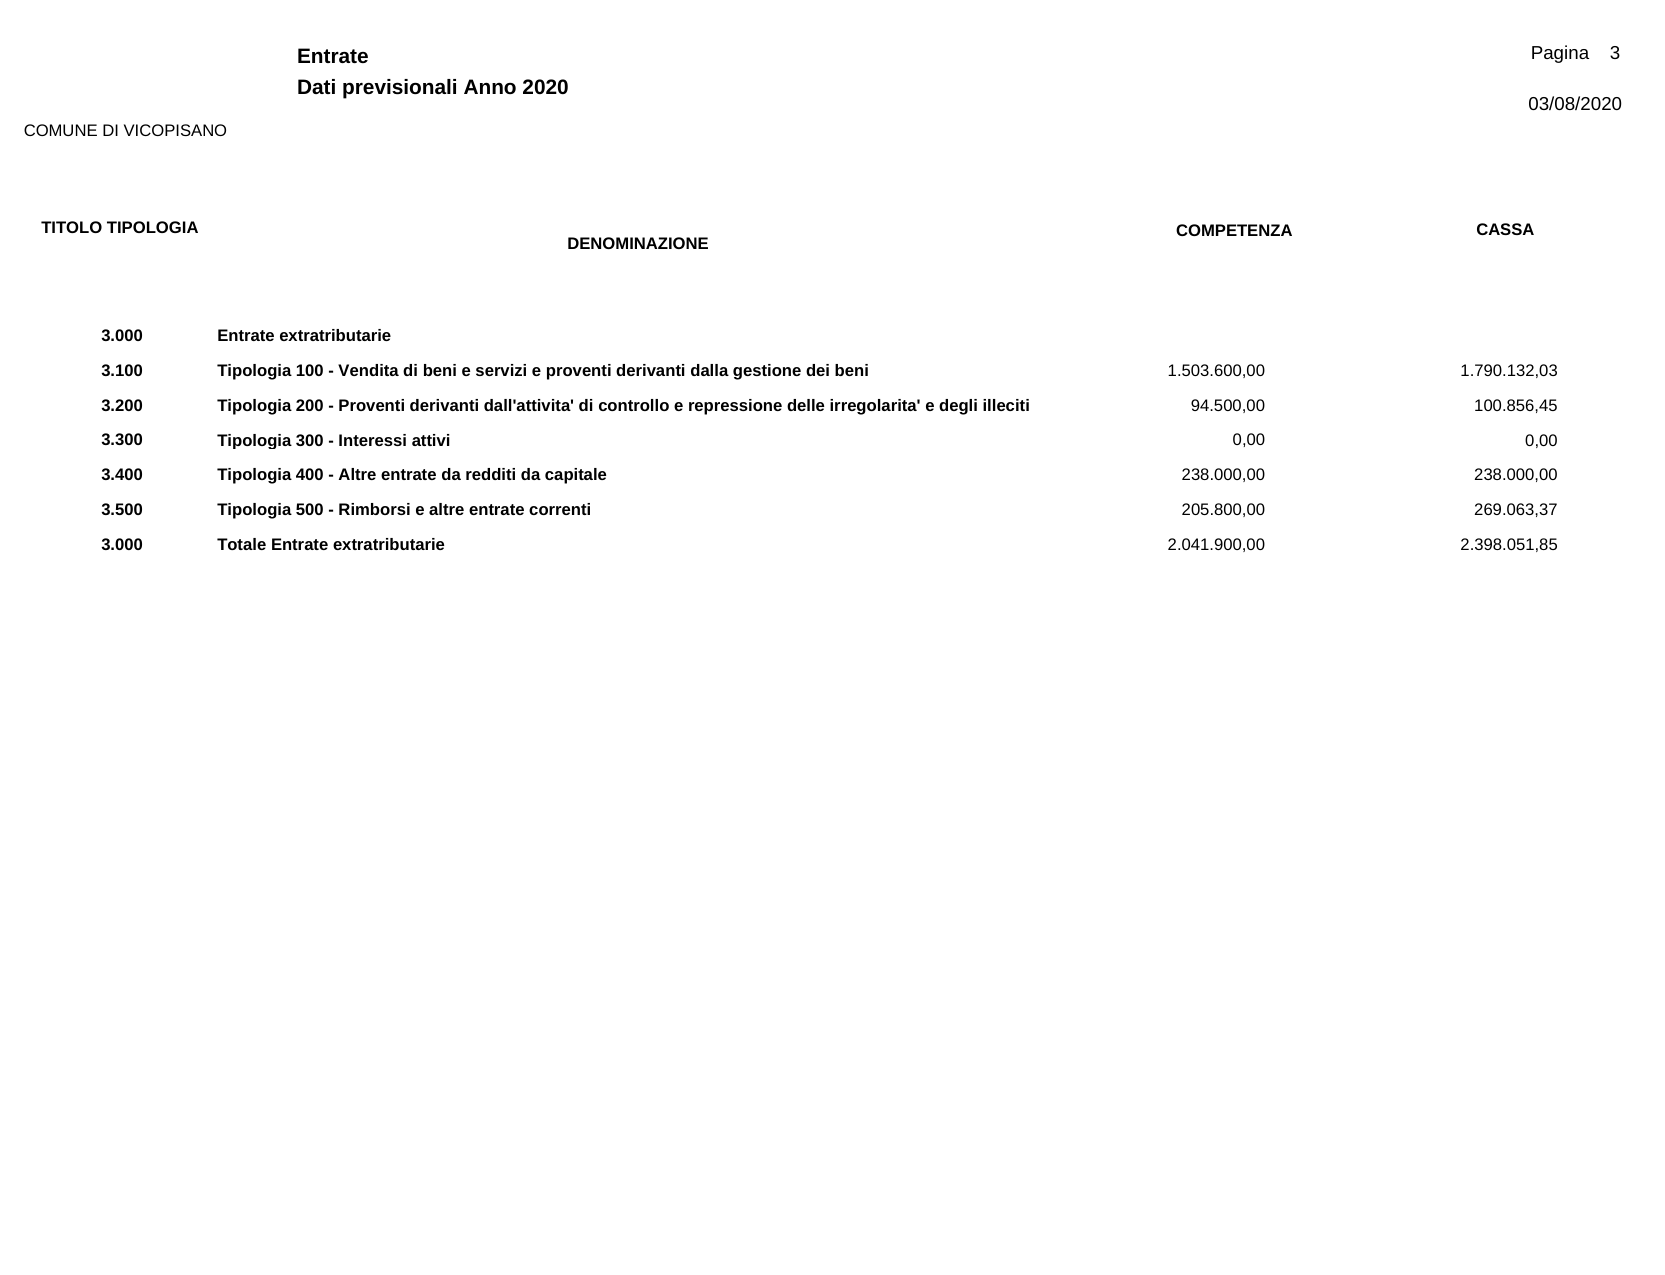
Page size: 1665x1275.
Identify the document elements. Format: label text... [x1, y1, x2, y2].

text 2.041.900,00 [1105, 534, 1265, 553]
text Pagina 3 [1474, 42, 1620, 63]
text 1.790.132,03 [1398, 361, 1557, 380]
text 238.000,00 [1398, 465, 1557, 484]
text DENOMINAZIONE [505, 233, 771, 253]
text COMUNE DI VICOPISANO [23, 120, 803, 139]
text Tipologia 500 - Rimborsi e altre entrate correnti [217, 500, 1084, 518]
text 269.063,37 [1398, 500, 1557, 519]
text Tipologia 200 - Proventi derivanti dall'attivita' di controllo e repressione delle irregolarita' e degli illeciti [217, 396, 1084, 414]
text Tipologia 400 - Altre entrate da redditi da capitale [217, 465, 1084, 484]
text 1.503.600,00 [1105, 361, 1265, 380]
text 3.000 [36, 534, 208, 553]
text Dati previsionali Anno 2020 [297, 75, 1363, 99]
text 0,00 [1398, 430, 1557, 449]
text CASSA [1416, 220, 1594, 239]
text 0,00 [1105, 430, 1265, 449]
text 3.500 [36, 500, 208, 519]
text TITOLO TIPOLOGIA [32, 218, 208, 237]
text COMPETENZA [1145, 220, 1323, 239]
text 3.400 [36, 465, 208, 484]
text 03/08/2020 [1476, 93, 1622, 114]
text 205.800,00 [1105, 500, 1265, 519]
text 100.856,45 [1398, 396, 1557, 415]
text Totale Entrate extratributarie [217, 534, 1084, 553]
text Tipologia 100 - Vendita di beni e servizi e proventi derivanti dalla gestione dei beni [217, 361, 1084, 379]
text Entrate [297, 44, 1363, 68]
text 3.000 [36, 326, 208, 345]
text 2.398.051,85 [1398, 534, 1557, 554]
text 94.500,00 [1105, 396, 1265, 415]
text Tipologia 300 - Interessi attivi [217, 430, 1084, 449]
text 3.200 [36, 396, 208, 415]
text 3.100 [36, 361, 208, 380]
text 238.000,00 [1105, 465, 1265, 484]
text 3.300 [36, 430, 208, 449]
text Entrate extratributarie [217, 326, 1084, 345]
